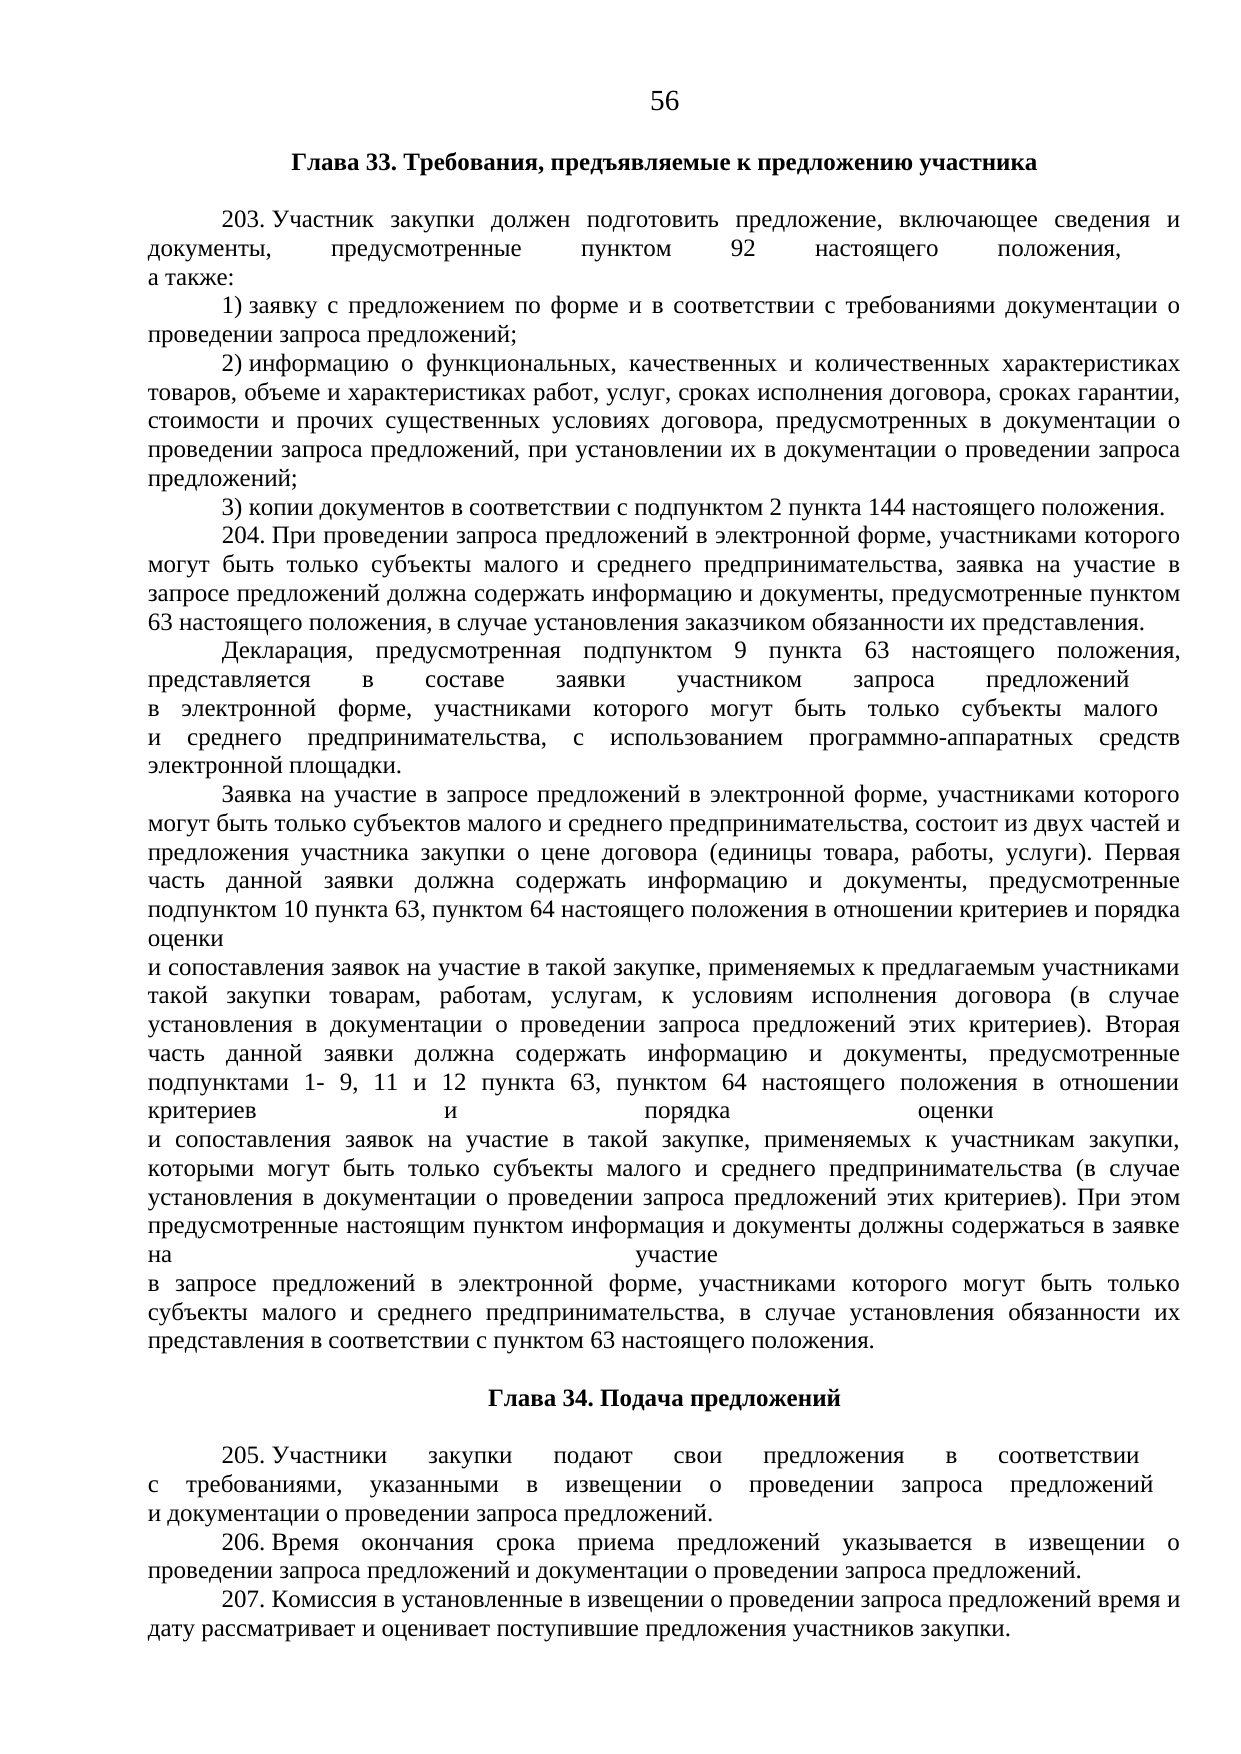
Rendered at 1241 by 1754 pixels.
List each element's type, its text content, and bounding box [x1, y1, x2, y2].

text 3) копии документов в соответствии с подпунктом 2 пункта 144 настоящего положения. [148, 492, 1181, 521]
text 2) информацию о функциональных, качественных и количественных характеристиках товаров, объеме и характеристиках работ, услуг, сроках исполнения договора, сроках гарантии, стоимости и прочих существенных условиях договора, предусмотренных в документации о проведении запроса предложений, при установлении их в документации о проведении запроса предложений; [148, 348, 1181, 492]
text 205. Участники закупки подают свои предложения в соответствии с требованиями, указанными в извещении о проведении запроса предложений и документации о проведении запроса предложений. [148, 1441, 1181, 1527]
text 204. При проведении запроса предложений в электронной форме, участниками которого могут быть только субъекты малого и среднего предпринимательства, заявка на участие в запросе предложений должна содержать информацию и документы, предусмотренные пунктом 63 настоящего положения, в случае установления заказчиком обязанности их представления. [148, 521, 1181, 636]
text 207. Комиссия в установленные в извещении о проведении запроса предложений время и дату рассматривает и оценивает поступившие предложения участников закупки. [148, 1584, 1181, 1642]
text 1) заявку с предложением по форме и в соответствии с требованиями документации о проведении запроса предложений; [148, 291, 1181, 348]
text Заявка на участие в запросе предложений в электронной форме, участниками которого могут быть только субъектов малого и среднего предпринимательства, состоит из двух частей и предложения участника закупки о цене договора (единицы товара, работы, услуги). Первая часть данной заявки должна содержать информацию и документы, предусмотренные подпунктом 10 пункта 63, пунктом 64 настоящего положения в отношении критериев и порядка оценки и сопоставления заявок на участие в такой закупке, применяемых к предлагаемым участниками такой закупки товарам, работам, услугам, к условиям исполнения договора (в случае установления в документации о проведении запроса предложений этих критериев). Вторая часть данной заявки должна содержать информацию и документы, предусмотренные подпунктами 1- 9, 11 и 12 пункта 63, пунктом 64 настоящего положения в отношении критериев и порядка оценки и сопоставления заявок на участие в такой закупке, применяемых к участникам закупки, которыми могут быть только субъекты малого и среднего предпринимательства (в случае установления в документации о проведении запроса предложений этих критериев). При этом предусмотренные настоящим пунктом информация и документы должны содержаться в заявке на участие в запросе предложений в электронной форме, участниками которого могут быть только субъекты малого и среднего предпринимательства, в случае установления обязанности их представления в соответствии с пунктом 63 настоящего положения. [148, 779, 1181, 1354]
text 206. Время окончания срока приема предложений указывается в извещении о проведении запроса предложений и документации о проведении запроса предложений. [148, 1527, 1181, 1584]
text 203. Участник закупки должен подготовить предложение, включающее сведения и документы, предусмотренные пунктом 92 настоящего положения, а также: [148, 204, 1181, 291]
text Глава 34. Подача предложений [148, 1383, 1181, 1412]
text Декларация, предусмотренная подпунктом 9 пункта 63 настоящего положения, представляется в составе заявки участником запроса предложений в электронной форме, участниками которого могут быть только субъекты малого и среднего предпринимательства, с использованием программно-аппаратных средств электронной площадки. [148, 636, 1181, 779]
text Глава 33. Требования, предъявляемые к предложению участника [148, 147, 1181, 176]
